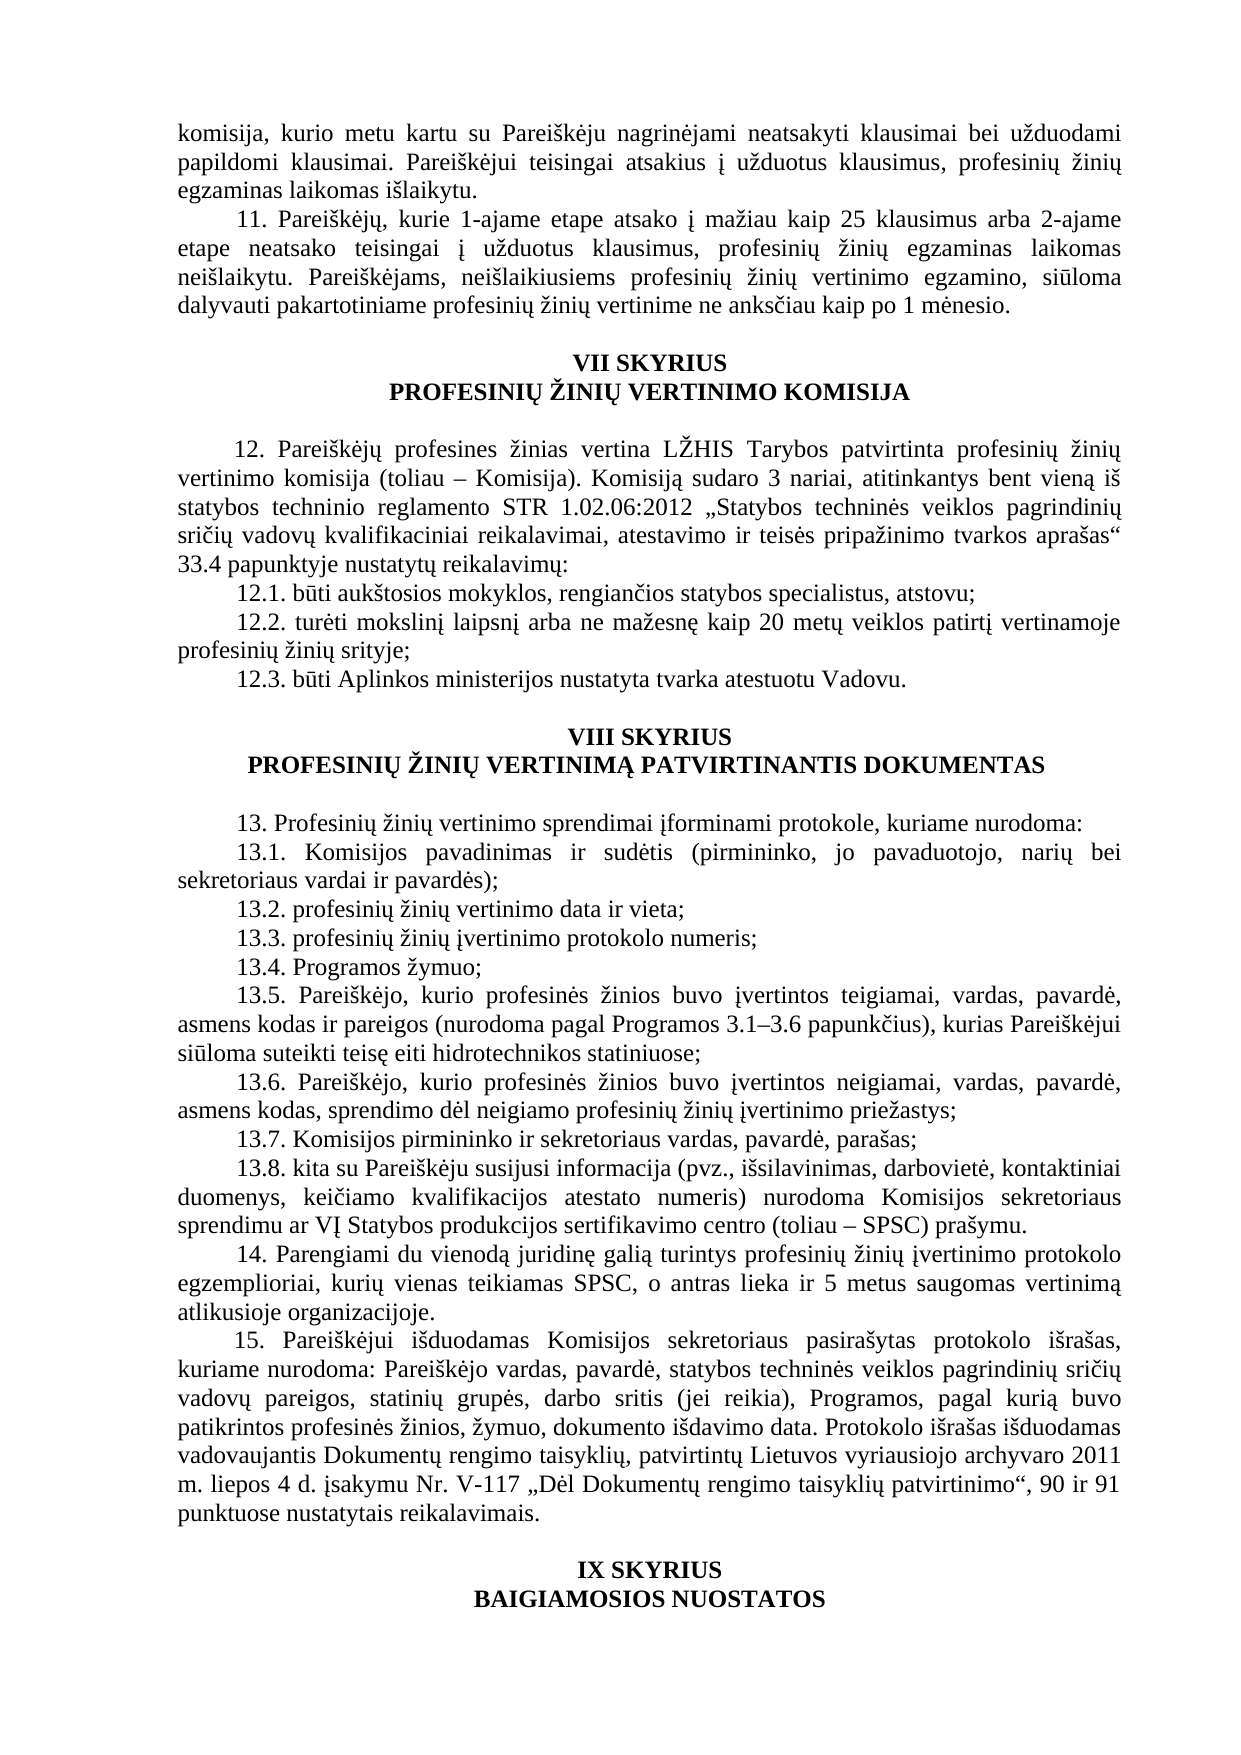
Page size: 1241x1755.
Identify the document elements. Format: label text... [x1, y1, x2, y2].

text VII SKYRIUS [177, 348, 1122, 377]
text 12.2. turėti mokslinį laipsnį arba ne mažesnę kaip 20 metų veiklos patirtį vertinamoje profesinių žinių srityje; [177, 607, 1122, 664]
text 12. Pareiškėjų profesines žinias vertina LŽHIS Tarybos patvirtinta profesinių žinių vertinimo komisija (toliau – Komisija). Komisiją sudaro 3 nariai, atitinkantys bent vieną iš statybos techninio reglamento STR 1.02.06:2012 „Statybos techninės veiklos pagrindinių sričių vadovų kvalifikaciniai reikalavimai, atestavimo ir teisės pripažinimo tvarkos aprašas“ 33.4 papunktyje nustatytų reikalavimų: [177, 434, 1122, 578]
text 13.2. profesinių žinių vertinimo data ir vieta; [177, 894, 1122, 923]
text 13.1. Komisijos pavadinimas ir sudėtis (pirmininko, jo pavaduotojo, narių bei sekretoriaus vardai ir pavardės); [177, 837, 1122, 894]
text 13.5. Pareiškėjo, kurio profesinės žinios buvo įvertintos teigiamai, vardas, pavardė, asmens kodas ir pareigos (nurodoma pagal Programos 3.1–3.6 papunkčius), kurias Pareiškėjui siūloma suteikti teisę eiti hidrotechnikos statiniuose; [177, 981, 1122, 1067]
text VIII SKYRIUS [177, 722, 1122, 751]
text 13.3. profesinių žinių įvertinimo protokolo numeris; [177, 923, 1122, 952]
text 13.8. kita su Pareiškėju susijusi informacija (pvz., išsilavinimas, darbovietė, kontaktiniai duomenys, keičiamo kvalifikacijos atestato numeris) nurodoma Komisijos sekretoriaus sprendimu ar VĮ Statybos produkcijos sertifikavimo centro (toliau – SPSC) prašymu. [177, 1153, 1122, 1239]
text IX SKYRIUS [177, 1556, 1122, 1584]
text PROFESINIŲ ŽINIŲ VERTINIMO KOMISIJA [177, 377, 1122, 406]
text 13.4. Programos žymuo; [177, 952, 1122, 981]
text komisija, kurio metu kartu su Pareiškėju nagrinėjami neatsakyti klausimai bei užduodami papildomi klausimai. Pareiškėjui teisingai atsakius į užduotus klausimus, profesinių žinių egzaminas laikomas išlaikytu. [177, 118, 1122, 204]
text BAIGIAMOSIOS NUOSTATOS [177, 1584, 1122, 1613]
text 12.1. būti aukštosios mokyklos, rengiančios statybos specialistus, atstovu; [177, 578, 1122, 607]
text 13. Profesinių žinių vertinimo sprendimai įforminami protokole, kuriame nurodoma: [177, 808, 1122, 837]
text 14. Parengiami du vienodą juridinę galią turintys profesinių žinių įvertinimo protokolo egzemplioriai, kurių vienas teikiamas SPSC, o antras lieka ir 5 metus saugomas vertinimą atlikusioje organizacijoje. [177, 1239, 1122, 1326]
text 13.6. Pareiškėjo, kurio profesinės žinios buvo įvertintos neigiamai, vardas, pavardė, asmens kodas, sprendimo dėl neigiamo profesinių žinių įvertinimo priežastys; [177, 1067, 1122, 1124]
text PROFESINIŲ ŽINIŲ VERTINIMĄ PATVIRTINANTIS DOKUMENTAS [177, 751, 1122, 779]
text 11. Pareiškėjų, kurie 1-ajame etape atsako į mažiau kaip 25 klausimus arba 2-ajame etape neatsako teisingai į užduotus klausimus, profesinių žinių egzaminas laikomas neišlaikytu. Pareiškėjams, neišlaikiusiems profesinių žinių vertinimo egzamino, siūloma dalyvauti pakartotiniame profesinių žinių vertinime ne anksčiau kaip po 1 mėnesio. [177, 204, 1122, 319]
text 12.3. būti Aplinkos ministerijos nustatyta tvarka atestuotu Vadovu. [177, 664, 1122, 693]
text 15. Pareiškėjui išduodamas Komisijos sekretoriaus pasirašytas protokolo išrašas, kuriame nurodoma: Pareiškėjo vardas, pavardė, statybos techninės veiklos pagrindinių sričių vadovų pareigos, statinių grupės, darbo sritis (jei reikia), Programos, pagal kurią buvo patikrintos profesinės žinios, žymuo, dokumento išdavimo data. Protokolo išrašas išduodamas vadovaujantis Dokumentų rengimo taisyklių, patvirtintų Lietuvos vyriausiojo archyvaro 2011 m. liepos 4 d. įsakymu Nr. V-117 „Dėl Dokumentų rengimo taisyklių patvirtinimo“, 90 ir 91 punktuose nustatytais reikalavimais. [177, 1326, 1122, 1527]
text 13.7. Komisijos pirmininko ir sekretoriaus vardas, pavardė, parašas; [177, 1124, 1122, 1153]
